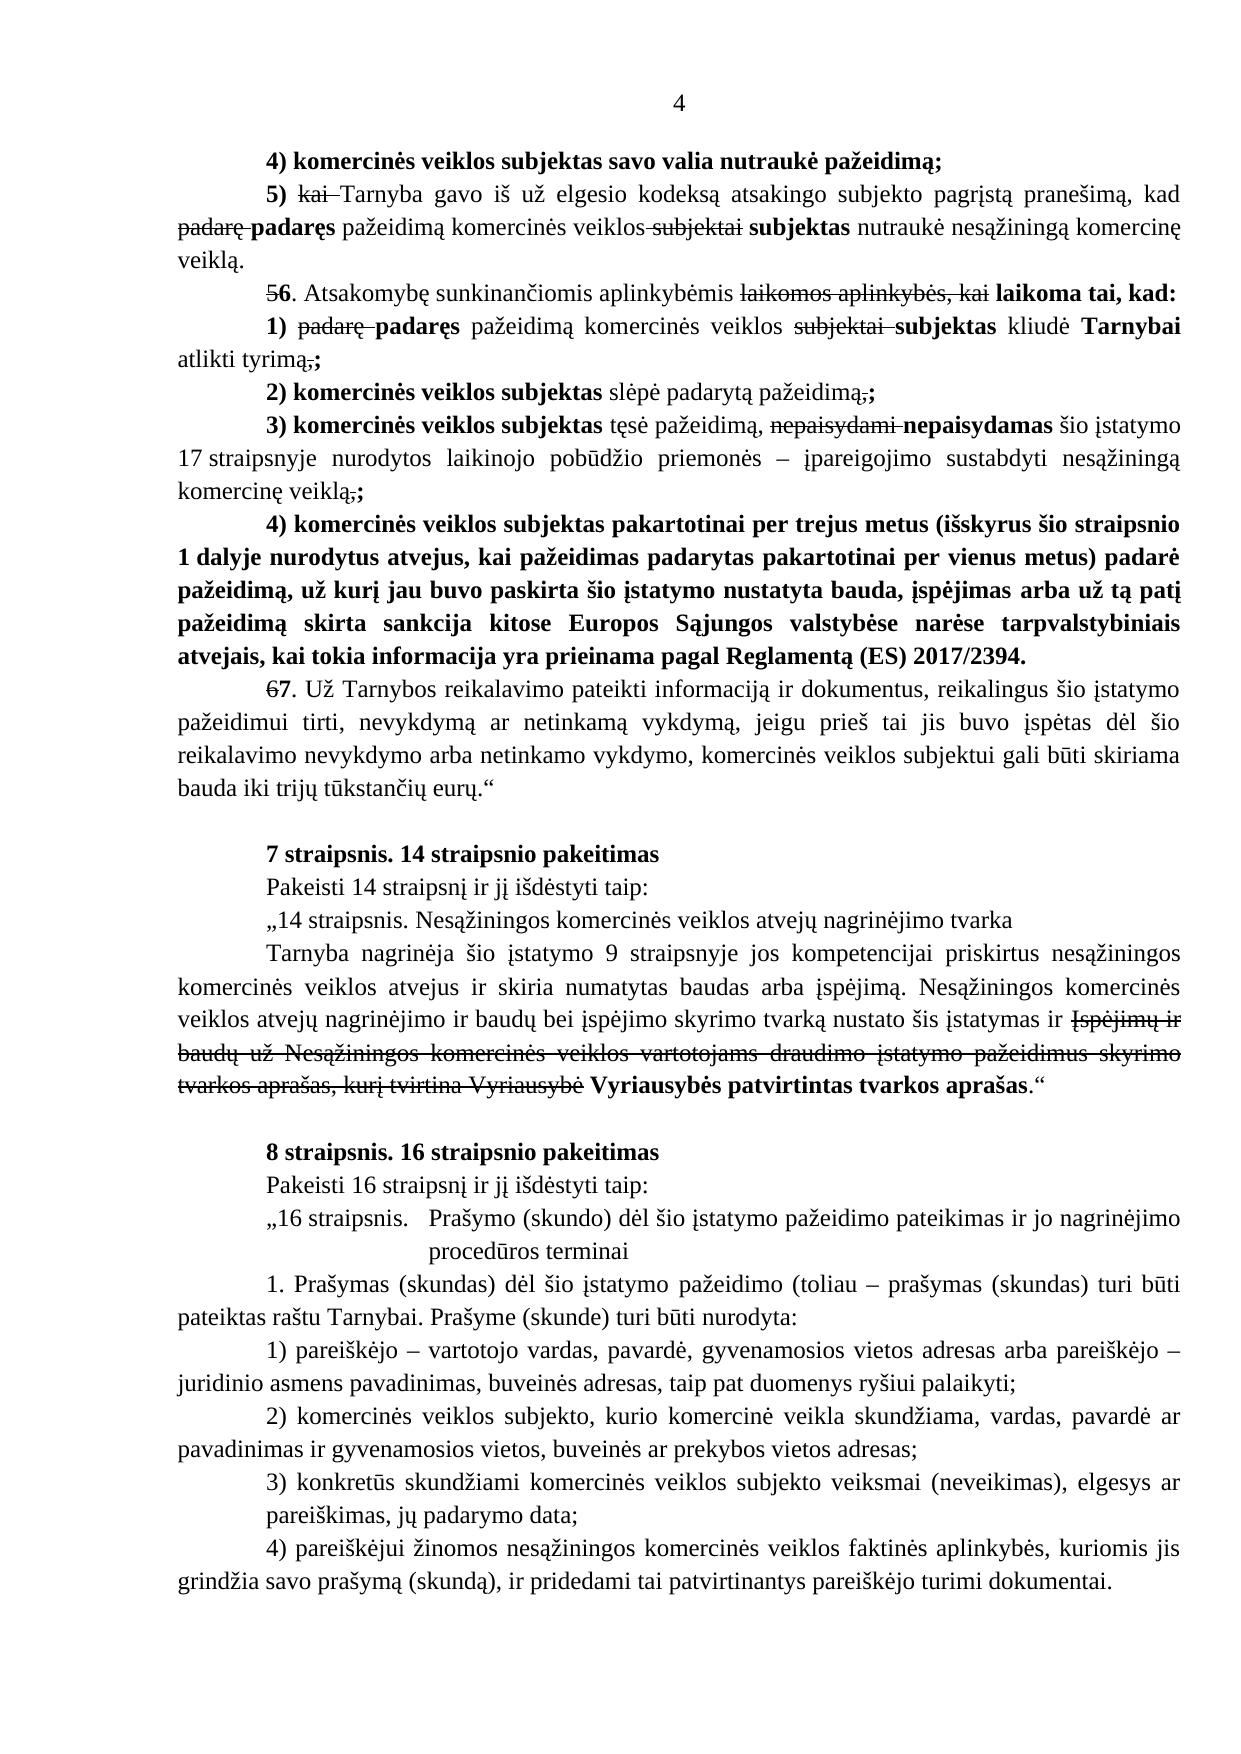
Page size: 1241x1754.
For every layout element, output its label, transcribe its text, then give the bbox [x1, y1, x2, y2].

text Pakeisti 14 straipsnį ir jį išdėstyti taip: [177, 872, 1181, 901]
text Tarnyba nagrinėja šio įstatymo 9 straipsnyje jos kompetencijai priskirtus nesąžiningos komercinės veiklos atvejus ir skiria numatytas baudas arba įspėjimą. Nesąžiningos komercinės veiklos atvejų nagrinėjimo ir baudų bei įspėjimo skyrimo tvarką nustato šis įstatymas ir Įspėjimų ir baudų už Nesąžiningos komercinės veiklos vartotojams draudimo įstatymo pažeidimus skyrimo tvarkos aprašas, kurį tvirtina Vyriausybė Vyriausybės patvirtintas tvarkos aprašas.“ [177, 1054, 1181, 1099]
text 1) pareiškėjo – vartotojo vardas, pavardė, gyvenamosios vietos adresas arba pareiškėjo – juridinio asmens pavadinimas, buveinės adresas, taip pat duomenys ryšiui palaikyti; [177, 1335, 1181, 1397]
text 2) komercinės veiklos subjekto, kurio komercinė veikla skundžiama, vardas, pavardė ar pavadinimas ir gyvenamosios vietos, buveinės ar prekybos vietos adresas; [177, 1401, 1181, 1463]
text 4) komercinės veiklos subjektas savo valia nutraukė pažeidimą; [177, 146, 1181, 175]
text 4) pareiškėjui žinomos nesąžiningos komercinės veiklos faktinės aplinkybės, kuriomis jis grindžia savo prašymą (skundą), ir pridedami tai patvirtinantys pareiškėjo turimi dokumentai. [177, 1533, 1181, 1595]
text „16 straipsnis. Prašymo (skundo) dėl šio įstatymo pažeidimo pateikimas ir jo nagrinėjimo procedūros terminai [266, 1203, 1181, 1264]
text 7 straipsnis. 14 straipsnio pakeitimas [177, 839, 1181, 868]
text 3) konkretūs skundžiami komercinės veiklos subjekto veiksmai (neveikimas), elgesys ar pareiškimas, jų padarymo data; [266, 1467, 1181, 1529]
text 1) padarę padaręs pažeidimą komercinės veiklos subjektai subjektas kliudė Tarnybai atlikti tyrimą,; [177, 311, 1181, 373]
text Tarnyba nagrinėja šio įstatymo 9 straipsnyje jos kompetencijai priskirtus nesąžiningos komercinės veiklos atvejus ir skiria numatytas baudas arba įspėjimą. Nesąžiningos komercinės veiklos atvejų nagrinėjimo ir baudų bei įspėjimo skyrimo tvarką nustato šis įstatymas ir Įspėjimų ir baudų už Nesąžiningos komercinės veiklos vartotojams draudimo įstatymo pažeidimus skyrimo tvarkos aprašas, kurį tvirtina Vyriausybė Vyriausybės patvirtintas tvarkos aprašas.“ [177, 938, 1181, 1053]
text 3) komercinės veiklos subjektas tęsė pažeidimą, nepaisydami nepaisydamas šio įstatymo 17 straipsnyje nurodytos laikinojo pobūdžio priemonės – įpareigojimo sustabdyti nesąžiningą komercinę veiklą,; [177, 410, 1181, 505]
text 67. Už Tarnybos reikalavimo pateikti informaciją ir dokumentus, reikalingus šio įstatymo pažeidimui tirti, nevykdymą ar netinkamą vykdymą, jeigu prieš tai jis buvo įspėtas dėl šio reikalavimo nevykdymo arba netinkamo vykdymo, komercinės veiklos subjektui gali būti skiriama bauda iki trijų tūkstančių eurų.“ [177, 674, 1181, 802]
text 1. Prašymas (skundas) dėl šio įstatymo pažeidimo (toliau – prašymas (skundas) turi būti pateiktas raštu Tarnybai. Prašyme (skunde) turi būti nurodyta: [177, 1269, 1181, 1331]
text 8 straipsnis. 16 straipsnio pakeitimas [177, 1137, 1181, 1165]
text 2) komercinės veiklos subjektas slėpė padarytą pažeidimą,; [177, 377, 1181, 406]
text 4) komercinės veiklos subjektas pakartotinai per trejus metus (išskyrus šio straipsnio 1 dalyje nurodytus atvejus, kai pažeidimas padarytas pakartotinai per vienus metus) padarė pažeidimą, už kurį jau buvo paskirta šio įstatymo nustatyta bauda, įspėjimas arba už tą patį pažeidimą skirta sankcija kitose Europos Sąjungos valstybėse narėse tarpvalstybiniais atvejais, kai tokia informacija yra prieinama pagal Reglamentą (ES) 2017/2394. [177, 509, 1181, 670]
text 56. Atsakomybę sunkinančiomis aplinkybėmis laikomos aplinkybės, kai laikoma tai, kad: [177, 278, 1181, 307]
text Pakeisti 16 straipsnį ir jį išdėstyti taip: [266, 1170, 1181, 1198]
text 5) kai Tarnyba gavo iš už elgesio kodeksą atsakingo subjekto pagrįstą pranešimą, kad padarę padaręs pažeidimą komercinės veiklos subjektai subjektas nutraukė nesąžiningą komercinę veiklą. [177, 179, 1181, 274]
text „14 straipsnis. Nesąžiningos komercinės veiklos atvejų nagrinėjimo tvarka [177, 906, 1181, 934]
